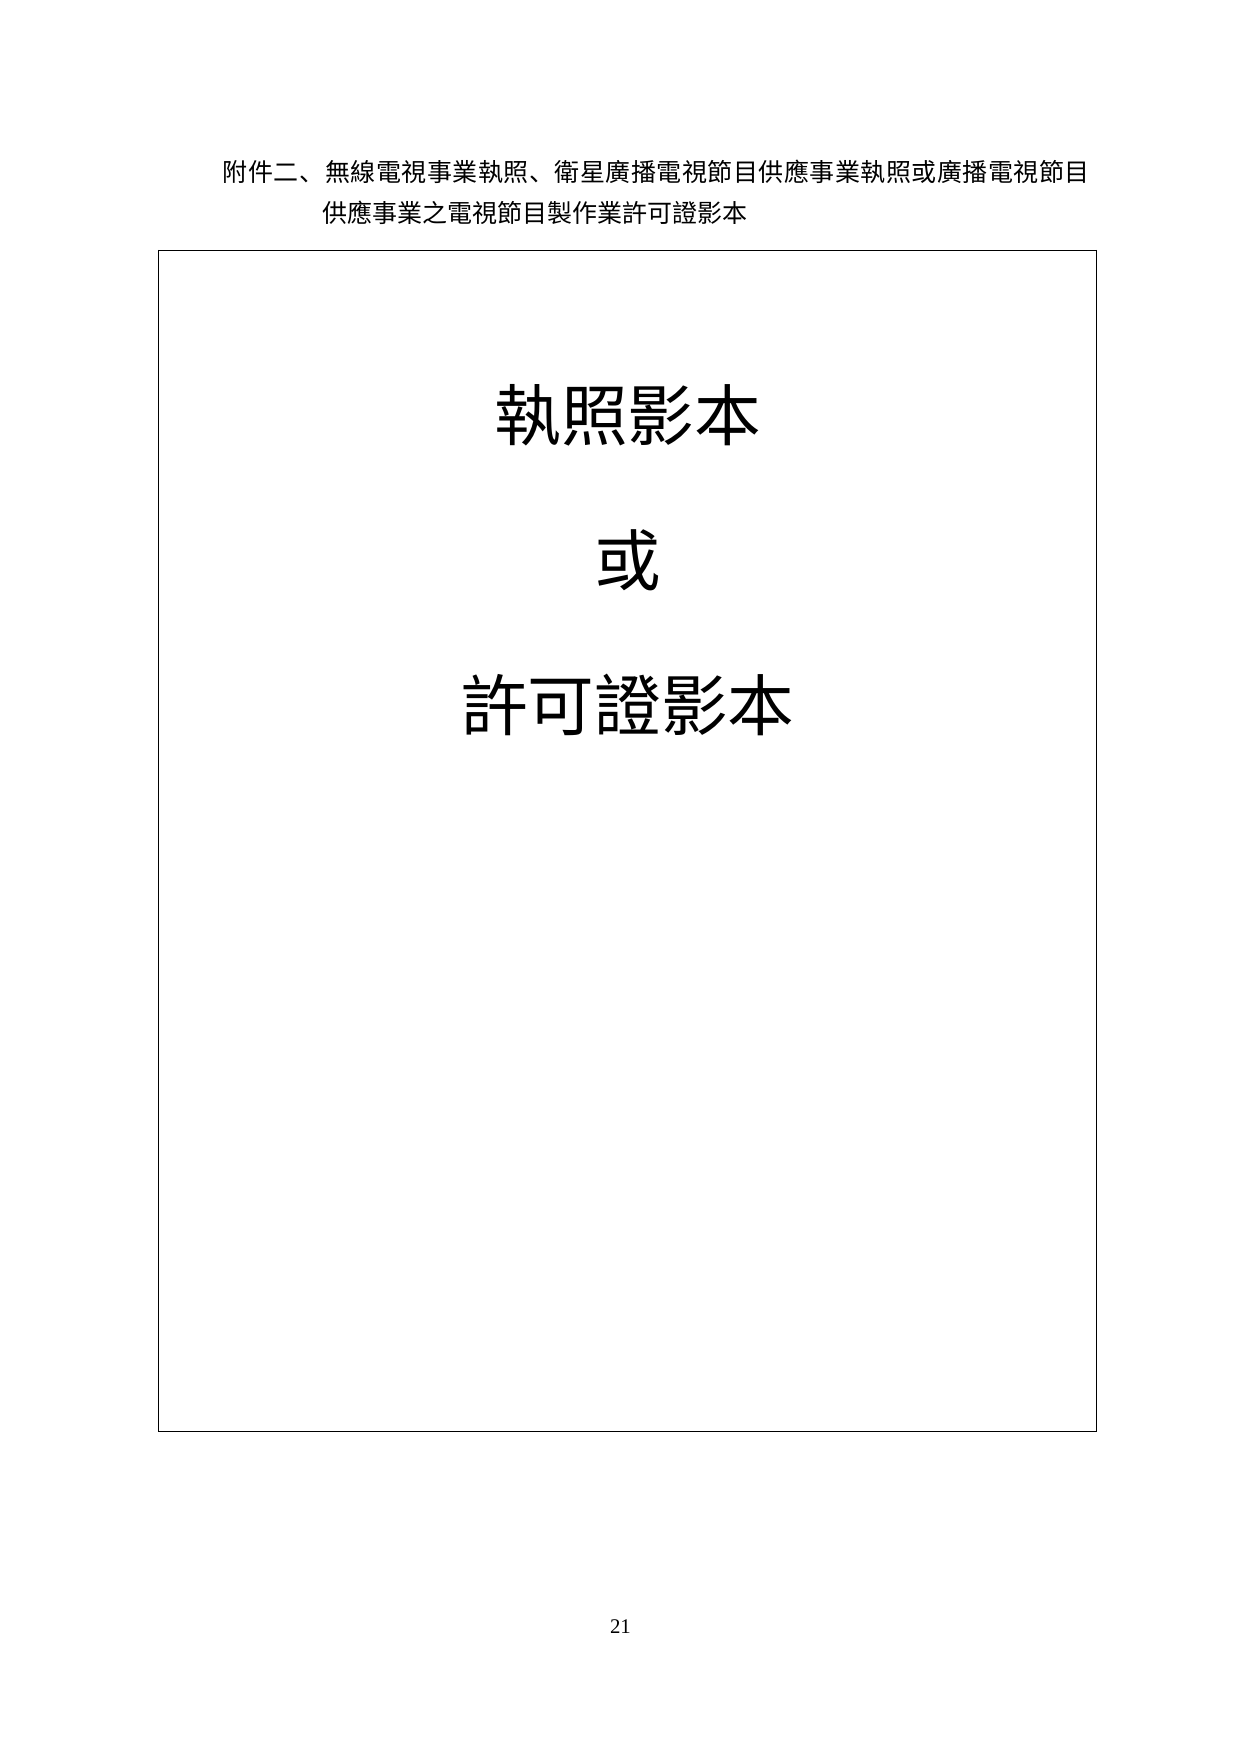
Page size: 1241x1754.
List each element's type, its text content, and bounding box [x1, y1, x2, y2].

table_header 執照影本 或 許可證影本 [159, 251, 1096, 1431]
text 附件二、無線電視事業執照、衛星廣播電視節目供應事業執照或廣播電視節目供應事業之電視節目製作業許可證影本 [223, 148, 1092, 231]
